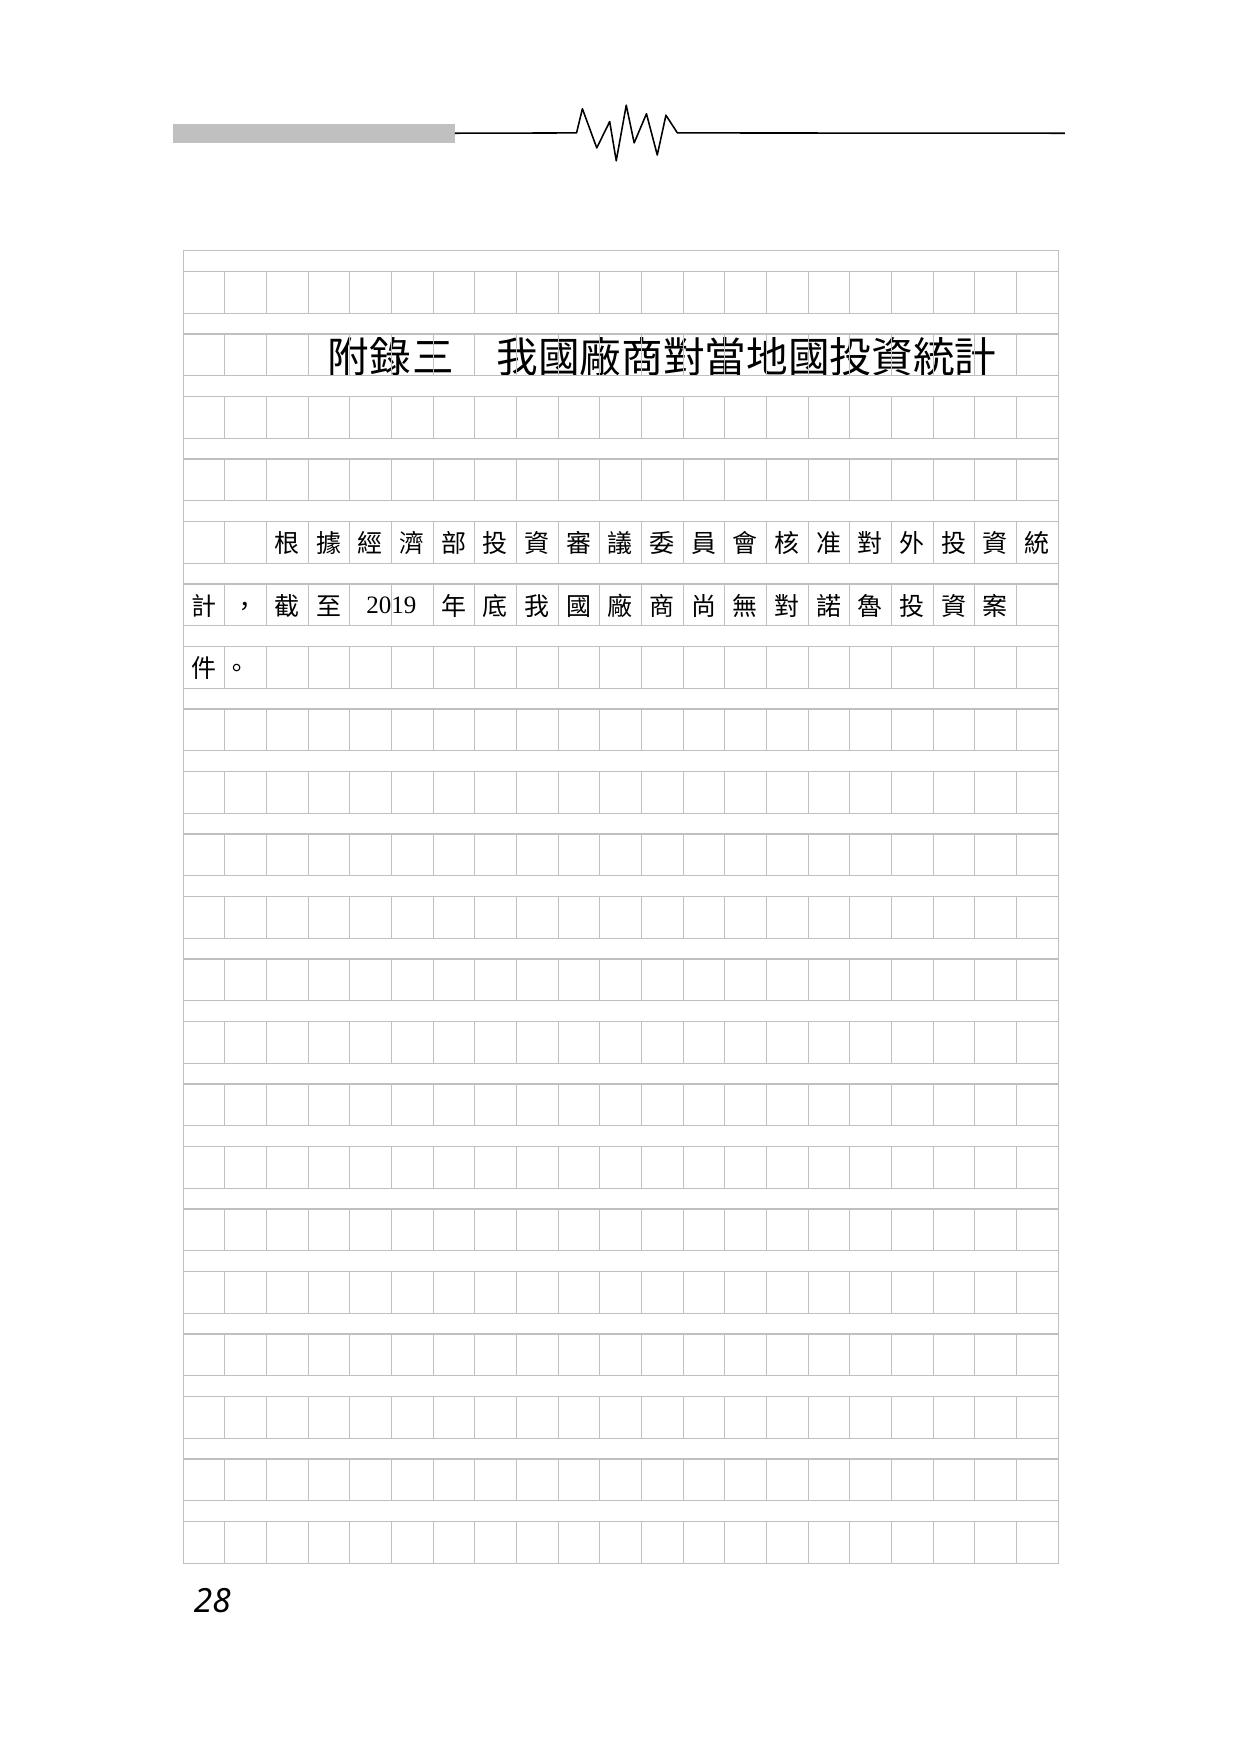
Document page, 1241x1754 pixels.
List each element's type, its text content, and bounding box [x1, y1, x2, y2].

text 根據經濟部投資審議委員會核准對外投資統計，截至2019年底我國廠商尚無對諾魯投資案件。 [850, 522, 891, 563]
text 附錄三 我國廠商對當地國投資統計 [850, 335, 891, 375]
text 根據經濟部投資審議委員會核准對外投資統計，截至2019年底我國廠商尚無對諾魯投資案件。 [184, 626, 1058, 646]
text 根據經濟部投資審議委員會核准對外投資統計，截至2019年底我國廠商尚無對諾魯投資案件。 [475, 647, 516, 688]
text 根據經濟部投資審議委員會核准對外投資統計，截至2019年底我國廠商尚無對諾魯投資案件。 [600, 647, 641, 688]
text 根據經濟部投資審議委員會核准對外投資統計，截至2019年底我國廠商尚無對諾魯投資案件。 [975, 522, 1016, 563]
text 根據經濟部投資審議委員會核准對外投資統計，截至2019年底我國廠商尚無對諾魯投資案件。 [225, 585, 266, 625]
text 根據經濟部投資審議委員會核准對外投資統計，截至2019年底我國廠商尚無對諾魯投資案件。 [934, 585, 974, 625]
text 根據經濟部投資審議委員會核准對外投資統計，截至2019年底我國廠商尚無對諾魯投資案件。 [809, 585, 849, 625]
text 附錄三 我國廠商對當地國投資統計 [892, 335, 933, 375]
text 根據經濟部投資審議委員會核准對外投資統計，截至2019年底我國廠商尚無對諾魯投資案件。 [225, 647, 266, 688]
text 根據經濟部投資審議委員會核准對外投資統計，截至2019年底我國廠商尚無對諾魯投資案件。 [1017, 585, 1058, 625]
text 根據經濟部投資審議委員會核准對外投資統計，截至2019年底我國廠商尚無對諾魯投資案件。 [767, 647, 808, 688]
text 根據經濟部投資審議委員會核准對外投資統計，截至2019年底我國廠商尚無對諾魯投資案件。 [434, 585, 474, 625]
text 根據經濟部投資審議委員會核准對外投資統計，截至2019年底我國廠商尚無對諾魯投資案件。 [642, 522, 683, 563]
text 附錄三 我國廠商對當地國投資統計 [600, 335, 641, 375]
text 附錄三 我國廠商對當地國投資統計 [350, 335, 391, 375]
text 根據經濟部投資審議委員會核准對外投資統計，截至2019年底我國廠商尚無對諾魯投資案件。 [184, 564, 1058, 583]
text 根據經濟部投資審議委員會核准對外投資統計，截至2019年底我國廠商尚無對諾魯投資案件。 [725, 585, 766, 625]
text 根據經濟部投資審議委員會核准對外投資統計，截至2019年底我國廠商尚無對諾魯投資案件。 [184, 501, 1058, 521]
text 附錄三 我國廠商對當地國投資統計 [975, 335, 1016, 375]
text 根據經濟部投資審議委員會核准對外投資統計，截至2019年底我國廠商尚無對諾魯投資案件。 [809, 522, 849, 563]
text 附錄三 我國廠商對當地國投資統計 [517, 335, 558, 375]
text 附錄三 我國廠商對當地國投資統計 [794, 342, 808, 371]
text 附錄三 我國廠商對當地國投資統計 [309, 335, 349, 375]
text 附錄三 我國廠商對當地國投資統計 [559, 335, 599, 375]
text 根據經濟部投資審議委員會核准對外投資統計，截至2019年底我國廠商尚無對諾魯投資案件。 [767, 522, 808, 563]
text 根據經濟部投資審議委員會核准對外投資統計，截至2019年底我國廠商尚無對諾魯投資案件。 [475, 522, 516, 563]
text 附錄三 我國廠商對當地國投資統計 [434, 335, 474, 375]
text 根據經濟部投資審議委員會核准對外投資統計，截至2019年底我國廠商尚無對諾魯投資案件。 [850, 647, 891, 688]
text 根據經濟部投資審議委員會核准對外投資統計，截至2019年底我國廠商尚無對諾魯投資案件。 [392, 585, 433, 625]
text 根據經濟部投資審議委員會核准對外投資統計，截至2019年底我國廠商尚無對諾魯投資案件。 [434, 522, 474, 563]
text 附錄三 我國廠商對當地國投資統計 [475, 335, 516, 375]
text 根據經濟部投資審議委員會核准對外投資統計，截至2019年底我國廠商尚無對諾魯投資案件。 [267, 647, 308, 688]
text 根據經濟部投資審議委員會核准對外投資統計，截至2019年底我國廠商尚無對諾魯投資案件。 [767, 585, 808, 625]
text 根據經濟部投資審議委員會核准對外投資統計，截至2019年底我國廠商尚無對諾魯投資案件。 [975, 585, 1016, 625]
text 根據經濟部投資審議委員會核准對外投資統計，截至2019年底我國廠商尚無對諾魯投資案件。 [642, 647, 683, 688]
text 根據經濟部投資審議委員會核准對外投資統計，截至2019年底我國廠商尚無對諾魯投資案件。 [184, 647, 224, 688]
text 根據經濟部投資審議委員會核准對外投資統計，截至2019年底我國廠商尚無對諾魯投資案件。 [517, 647, 558, 688]
text 根據經濟部投資審議委員會核准對外投資統計，截至2019年底我國廠商尚無對諾魯投資案件。 [559, 585, 599, 625]
text 根據經濟部投資審議委員會核准對外投資統計，截至2019年底我國廠商尚無對諾魯投資案件。 [184, 585, 224, 625]
text 根據經濟部投資審議委員會核准對外投資統計，截至2019年底我國廠商尚無對諾魯投資案件。 [934, 522, 974, 563]
text 根據經濟部投資審議委員會核准對外投資統計，截至2019年底我國廠商尚無對諾魯投資案件。 [600, 585, 641, 625]
text 根據經濟部投資審議委員會核准對外投資統計，截至2019年底我國廠商尚無對諾魯投資案件。 [684, 522, 724, 563]
text 附錄三 我國廠商對當地國投資統計 [184, 314, 1058, 333]
text 根據經濟部投資審議委員會核准對外投資統計，截至2019年底我國廠商尚無對諾魯投資案件。 [225, 522, 266, 563]
text 根據經濟部投資審議委員會核准對外投資統計，截至2019年底我國廠商尚無對諾魯投資案件。 [1017, 522, 1058, 563]
text 附錄三 我國廠商對當地國投資統計 [934, 335, 974, 375]
text 附錄三 我國廠商對當地國投資統計 [583, 343, 599, 375]
text 根據經濟部投資審議委員會核准對外投資統計，截至2019年底我國廠商尚無對諾魯投資案件。 [392, 522, 433, 563]
text 根據經濟部投資審議委員會核准對外投資統計，截至2019年底我國廠商尚無對諾魯投資案件。 [350, 522, 391, 563]
text 附錄三 我國廠商對當地國投資統計 [809, 342, 823, 371]
text 根據經濟部投資審議委員會核准對外投資統計，截至2019年底我國廠商尚無對諾魯投資案件。 [350, 585, 391, 625]
text 根據經濟部投資審議委員會核准對外投資統計，截至2019年底我國廠商尚無對諾魯投資案件。 [892, 585, 933, 625]
text 附錄三 我國廠商對當地國投資統計 [725, 335, 766, 375]
text 根據經濟部投資審議委員會核准對外投資統計，截至2019年底我國廠商尚無對諾魯投資案件。 [517, 585, 558, 625]
text 附錄三 我國廠商對當地國投資統計 [1017, 335, 1058, 375]
text 附錄三 我國廠商對當地國投資統計 [767, 335, 808, 375]
text 附錄三 我國廠商對當地國投資統計 [392, 335, 433, 375]
text 根據經濟部投資審議委員會核准對外投資統計，截至2019年底我國廠商尚無對諾魯投資案件。 [642, 585, 683, 625]
text 根據經濟部投資審議委員會核准對外投資統計，截至2019年底我國廠商尚無對諾魯投資案件。 [392, 647, 433, 688]
text 附錄三 我國廠商對當地國投資統計 [544, 342, 558, 371]
text 根據經濟部投資審議委員會核准對外投資統計，截至2019年底我國廠商尚無對諾魯投資案件。 [809, 647, 849, 688]
text 附錄三 我國廠商對當地國投資統計 [809, 335, 849, 375]
text 根據經濟部投資審議委員會核准對外投資統計，截至2019年底我國廠商尚無對諾魯投資案件。 [684, 647, 724, 688]
text 根據經濟部投資審議委員會核准對外投資統計，截至2019年底我國廠商尚無對諾魯投資案件。 [892, 522, 933, 563]
text 根據經濟部投資審議委員會核准對外投資統計，截至2019年底我國廠商尚無對諾魯投資案件。 [850, 585, 891, 625]
text 附錄三 我國廠商對當地國投資統計 [225, 335, 266, 375]
text 附錄三 我國廠商對當地國投資統計 [267, 335, 308, 375]
text 根據經濟部投資審議委員會核准對外投資統計，截至2019年底我國廠商尚無對諾魯投資案件。 [309, 585, 349, 625]
text 根據經濟部投資審議委員會核准對外投資統計，截至2019年底我國廠商尚無對諾魯投資案件。 [267, 522, 308, 563]
text 根據經濟部投資審議委員會核准對外投資統計，截至2019年底我國廠商尚無對諾魯投資案件。 [892, 647, 933, 688]
text 附錄三 我國廠商對當地國投資統計 [642, 335, 683, 375]
text 根據經濟部投資審議委員會核准對外投資統計，截至2019年底我國廠商尚無對諾魯投資案件。 [184, 522, 224, 563]
text 根據經濟部投資審議委員會核准對外投資統計，截至2019年底我國廠商尚無對諾魯投資案件。 [475, 585, 516, 625]
text 根據經濟部投資審議委員會核准對外投資統計，截至2019年底我國廠商尚無對諾魯投資案件。 [559, 647, 599, 688]
text 根據經濟部投資審議委員會核准對外投資統計，截至2019年底我國廠商尚無對諾魯投資案件。 [684, 585, 724, 625]
text 附錄三 我國廠商對當地國投資統計 [184, 335, 224, 375]
text 根據經濟部投資審議委員會核准對外投資統計，截至2019年底我國廠商尚無對諾魯投資案件。 [975, 647, 1016, 688]
text 根據經濟部投資審議委員會核准對外投資統計，截至2019年底我國廠商尚無對諾魯投資案件。 [725, 522, 766, 563]
text 根據經濟部投資審議委員會核准對外投資統計，截至2019年底我國廠商尚無對諾魯投資案件。 [559, 522, 599, 563]
text 根據經濟部投資審議委員會核准對外投資統計，截至2019年底我國廠商尚無對諾魯投資案件。 [309, 647, 349, 688]
text 根據經濟部投資審議委員會核准對外投資統計，截至2019年底我國廠商尚無對諾魯投資案件。 [1017, 647, 1058, 688]
text 根據經濟部投資審議委員會核准對外投資統計，截至2019年底我國廠商尚無對諾魯投資案件。 [350, 647, 391, 688]
text 根據經濟部投資審議委員會核准對外投資統計，截至2019年底我國廠商尚無對諾魯投資案件。 [267, 585, 308, 625]
text 根據經濟部投資審議委員會核准對外投資統計，截至2019年底我國廠商尚無對諾魯投資案件。 [517, 522, 558, 563]
text 附錄三 我國廠商對當地國投資統計 [684, 335, 724, 375]
text 根據經濟部投資審議委員會核准對外投資統計，截至2019年底我國廠商尚無對諾魯投資案件。 [309, 522, 349, 563]
text 根據經濟部投資審議委員會核准對外投資統計，截至2019年底我國廠商尚無對諾魯投資案件。 [600, 522, 641, 563]
text 附錄三 我國廠商對當地國投資統計 [559, 342, 573, 371]
text 根據經濟部投資審議委員會核准對外投資統計，截至2019年底我國廠商尚無對諾魯投資案件。 [934, 647, 974, 688]
text 根據經濟部投資審議委員會核准對外投資統計，截至2019年底我國廠商尚無對諾魯投資案件。 [434, 647, 474, 688]
text 根據經濟部投資審議委員會核准對外投資統計，截至2019年底我國廠商尚無對諾魯投資案件。 [725, 647, 766, 688]
